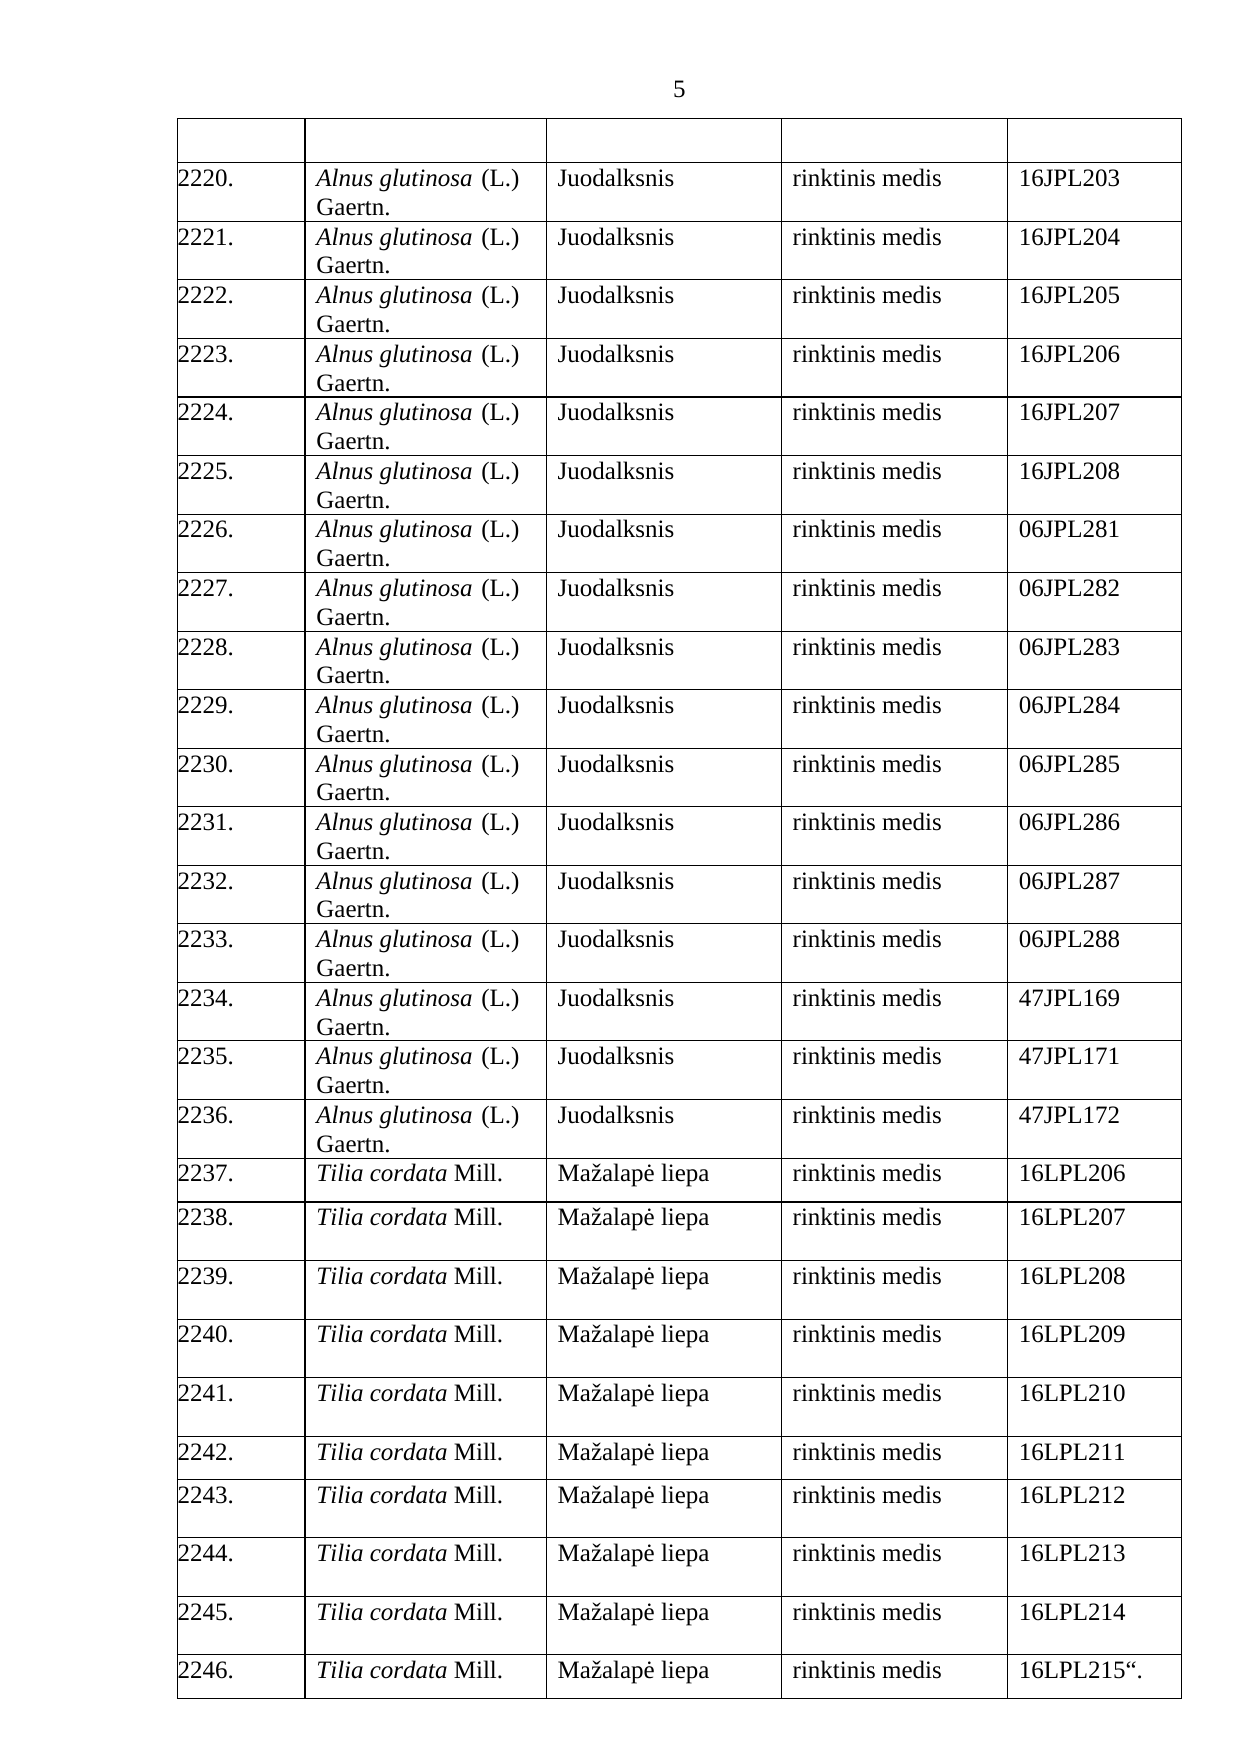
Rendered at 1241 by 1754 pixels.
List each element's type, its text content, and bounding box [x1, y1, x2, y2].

table_cell Juodalksnis [547, 515, 781, 572]
table_cell [1008, 119, 1181, 162]
table_cell Alnus glutinosa (L.) Gaertn. [306, 163, 546, 221]
table_cell Alnus glutinosa (L.) Gaertn. [306, 1100, 546, 1157]
table_cell 16LPL208 [1008, 1261, 1181, 1318]
table_cell rinktinis medis [782, 1597, 1007, 1654]
table_cell Mažalapė liepa [547, 1320, 781, 1377]
table_cell Juodalksnis [547, 632, 781, 689]
table_cell rinktinis medis [782, 749, 1007, 806]
table_cell 06JPL285 [1008, 749, 1181, 806]
table_cell Mažalapė liepa [547, 1538, 781, 1596]
table_cell rinktinis medis [782, 573, 1007, 631]
table_cell 06JPL282 [1008, 573, 1181, 631]
table_cell rinktinis medis [782, 1538, 1007, 1596]
table_cell 2226. [178, 515, 304, 572]
table_cell rinktinis medis [782, 807, 1007, 865]
table_cell rinktinis medis [782, 280, 1007, 338]
table_cell Tilia cordata Mill. [306, 1597, 546, 1654]
table_cell rinktinis medis [782, 222, 1007, 279]
table_cell 2246. [178, 1655, 304, 1697]
table_cell 47JPL172 [1008, 1100, 1181, 1157]
table_cell 16LPL215“. [1008, 1655, 1181, 1697]
table_cell 16JPL204 [1008, 222, 1181, 279]
table_cell 06JPL281 [1008, 515, 1181, 572]
table_cell Juodalksnis [547, 1041, 781, 1099]
table_cell 2244. [178, 1538, 304, 1596]
table_cell Juodalksnis [547, 280, 781, 338]
table_cell Juodalksnis [547, 573, 781, 631]
table_cell 16LPL211 [1008, 1437, 1181, 1479]
table_cell 06JPL284 [1008, 690, 1181, 748]
table_cell Tilia cordata Mill. [306, 1261, 546, 1318]
table_cell 2230. [178, 749, 304, 806]
table_cell rinktinis medis [782, 866, 1007, 923]
table_cell Mažalapė liepa [547, 1203, 781, 1260]
table_cell Alnus glutinosa (L.) Gaertn. [306, 339, 546, 396]
table_cell 2227. [178, 573, 304, 631]
table_cell Juodalksnis [547, 807, 781, 865]
table_cell rinktinis medis [782, 1437, 1007, 1479]
table_cell Juodalksnis [547, 398, 781, 455]
table_cell Tilia cordata Mill. [306, 1538, 546, 1596]
table_cell 16JPL205 [1008, 280, 1181, 338]
table_cell 16LPL212 [1008, 1480, 1181, 1537]
table_cell rinktinis medis [782, 339, 1007, 396]
table_cell Mažalapė liepa [547, 1159, 781, 1201]
table_cell Alnus glutinosa (L.) Gaertn. [306, 280, 546, 338]
table_cell 2234. [178, 983, 304, 1040]
table_cell 2220. [178, 163, 304, 221]
table_cell 2236. [178, 1100, 304, 1157]
table_cell [178, 119, 304, 162]
table_cell Mažalapė liepa [547, 1437, 781, 1479]
table_cell 16LPL207 [1008, 1203, 1181, 1260]
table_cell [306, 119, 546, 162]
table_cell Juodalksnis [547, 163, 781, 221]
table_cell Alnus glutinosa (L.) Gaertn. [306, 749, 546, 806]
table_cell Alnus glutinosa (L.) Gaertn. [306, 924, 546, 982]
table_cell rinktinis medis [782, 456, 1007, 513]
table_cell rinktinis medis [782, 515, 1007, 572]
table_cell Tilia cordata Mill. [306, 1655, 546, 1697]
table_cell Juodalksnis [547, 690, 781, 748]
table_cell rinktinis medis [782, 1261, 1007, 1318]
table_cell 06JPL286 [1008, 807, 1181, 865]
table_cell 47JPL169 [1008, 983, 1181, 1040]
table_cell Tilia cordata Mill. [306, 1159, 546, 1201]
table_cell Alnus glutinosa (L.) Gaertn. [306, 222, 546, 279]
table_cell Mažalapė liepa [547, 1480, 781, 1537]
table_cell rinktinis medis [782, 1041, 1007, 1099]
table_cell Alnus glutinosa (L.) Gaertn. [306, 515, 546, 572]
table_cell Alnus glutinosa (L.) Gaertn. [306, 573, 546, 631]
table_cell 2242. [178, 1437, 304, 1479]
table_cell 2238. [178, 1203, 304, 1260]
table_cell Alnus glutinosa (L.) Gaertn. [306, 807, 546, 865]
table_cell rinktinis medis [782, 1378, 1007, 1436]
table_cell 16JPL208 [1008, 456, 1181, 513]
table_cell 16LPL209 [1008, 1320, 1181, 1377]
table_cell rinktinis medis [782, 1203, 1007, 1260]
table_cell 16JPL206 [1008, 339, 1181, 396]
table_cell Mažalapė liepa [547, 1378, 781, 1436]
table_cell rinktinis medis [782, 1480, 1007, 1537]
table_cell Juodalksnis [547, 983, 781, 1040]
table_cell 2245. [178, 1597, 304, 1654]
table_cell [547, 119, 781, 162]
table_cell 16LPL214 [1008, 1597, 1181, 1654]
table_cell Juodalksnis [547, 924, 781, 982]
table_cell 2240. [178, 1320, 304, 1377]
table_cell 06JPL283 [1008, 632, 1181, 689]
table_cell 2233. [178, 924, 304, 982]
table_cell 16JPL203 [1008, 163, 1181, 221]
table_cell Mažalapė liepa [547, 1261, 781, 1318]
table_cell rinktinis medis [782, 1159, 1007, 1201]
table_cell 2235. [178, 1041, 304, 1099]
table_cell [782, 119, 1007, 162]
table_cell Juodalksnis [547, 456, 781, 513]
table_cell 2223. [178, 339, 304, 396]
table_cell Tilia cordata Mill. [306, 1320, 546, 1377]
table_cell rinktinis medis [782, 1655, 1007, 1697]
table_cell 16LPL213 [1008, 1538, 1181, 1596]
table_cell Juodalksnis [547, 1100, 781, 1157]
table_cell 2229. [178, 690, 304, 748]
table_cell Alnus glutinosa (L.) Gaertn. [306, 398, 546, 455]
table_cell 16JPL207 [1008, 398, 1181, 455]
table_cell 2243. [178, 1480, 304, 1537]
table_cell Juodalksnis [547, 222, 781, 279]
table_cell 2228. [178, 632, 304, 689]
table_cell 06JPL288 [1008, 924, 1181, 982]
table_cell rinktinis medis [782, 398, 1007, 455]
table_cell rinktinis medis [782, 163, 1007, 221]
table_cell Alnus glutinosa (L.) Gaertn. [306, 632, 546, 689]
table_cell 2221. [178, 222, 304, 279]
table_cell rinktinis medis [782, 632, 1007, 689]
table_cell Tilia cordata Mill. [306, 1480, 546, 1537]
table_cell 2231. [178, 807, 304, 865]
table_cell Juodalksnis [547, 749, 781, 806]
table_cell Mažalapė liepa [547, 1597, 781, 1654]
table_cell rinktinis medis [782, 1320, 1007, 1377]
table_cell 2225. [178, 456, 304, 513]
table_cell 2222. [178, 280, 304, 338]
table_cell 2237. [178, 1159, 304, 1201]
table_cell Tilia cordata Mill. [306, 1378, 546, 1436]
table_cell rinktinis medis [782, 1100, 1007, 1157]
table_cell Alnus glutinosa (L.) Gaertn. [306, 456, 546, 513]
table_cell Alnus glutinosa (L.) Gaertn. [306, 983, 546, 1040]
table_cell Alnus glutinosa (L.) Gaertn. [306, 866, 546, 923]
table_cell 2241. [178, 1378, 304, 1436]
table_cell 2232. [178, 866, 304, 923]
table_cell Tilia cordata Mill. [306, 1437, 546, 1479]
table_cell 16LPL206 [1008, 1159, 1181, 1201]
table_cell Mažalapė liepa [547, 1655, 781, 1697]
table_cell Juodalksnis [547, 339, 781, 396]
table_cell Alnus glutinosa (L.) Gaertn. [306, 690, 546, 748]
table_cell Alnus glutinosa (L.) Gaertn. [306, 1041, 546, 1099]
table_cell rinktinis medis [782, 983, 1007, 1040]
table_cell 2224. [178, 398, 304, 455]
table_cell 2239. [178, 1261, 304, 1318]
table_cell 06JPL287 [1008, 866, 1181, 923]
table_cell Juodalksnis [547, 866, 781, 923]
table_cell rinktinis medis [782, 690, 1007, 748]
table_cell 47JPL171 [1008, 1041, 1181, 1099]
table_cell rinktinis medis [782, 924, 1007, 982]
table_cell 16LPL210 [1008, 1378, 1181, 1436]
table_cell Tilia cordata Mill. [306, 1203, 546, 1260]
